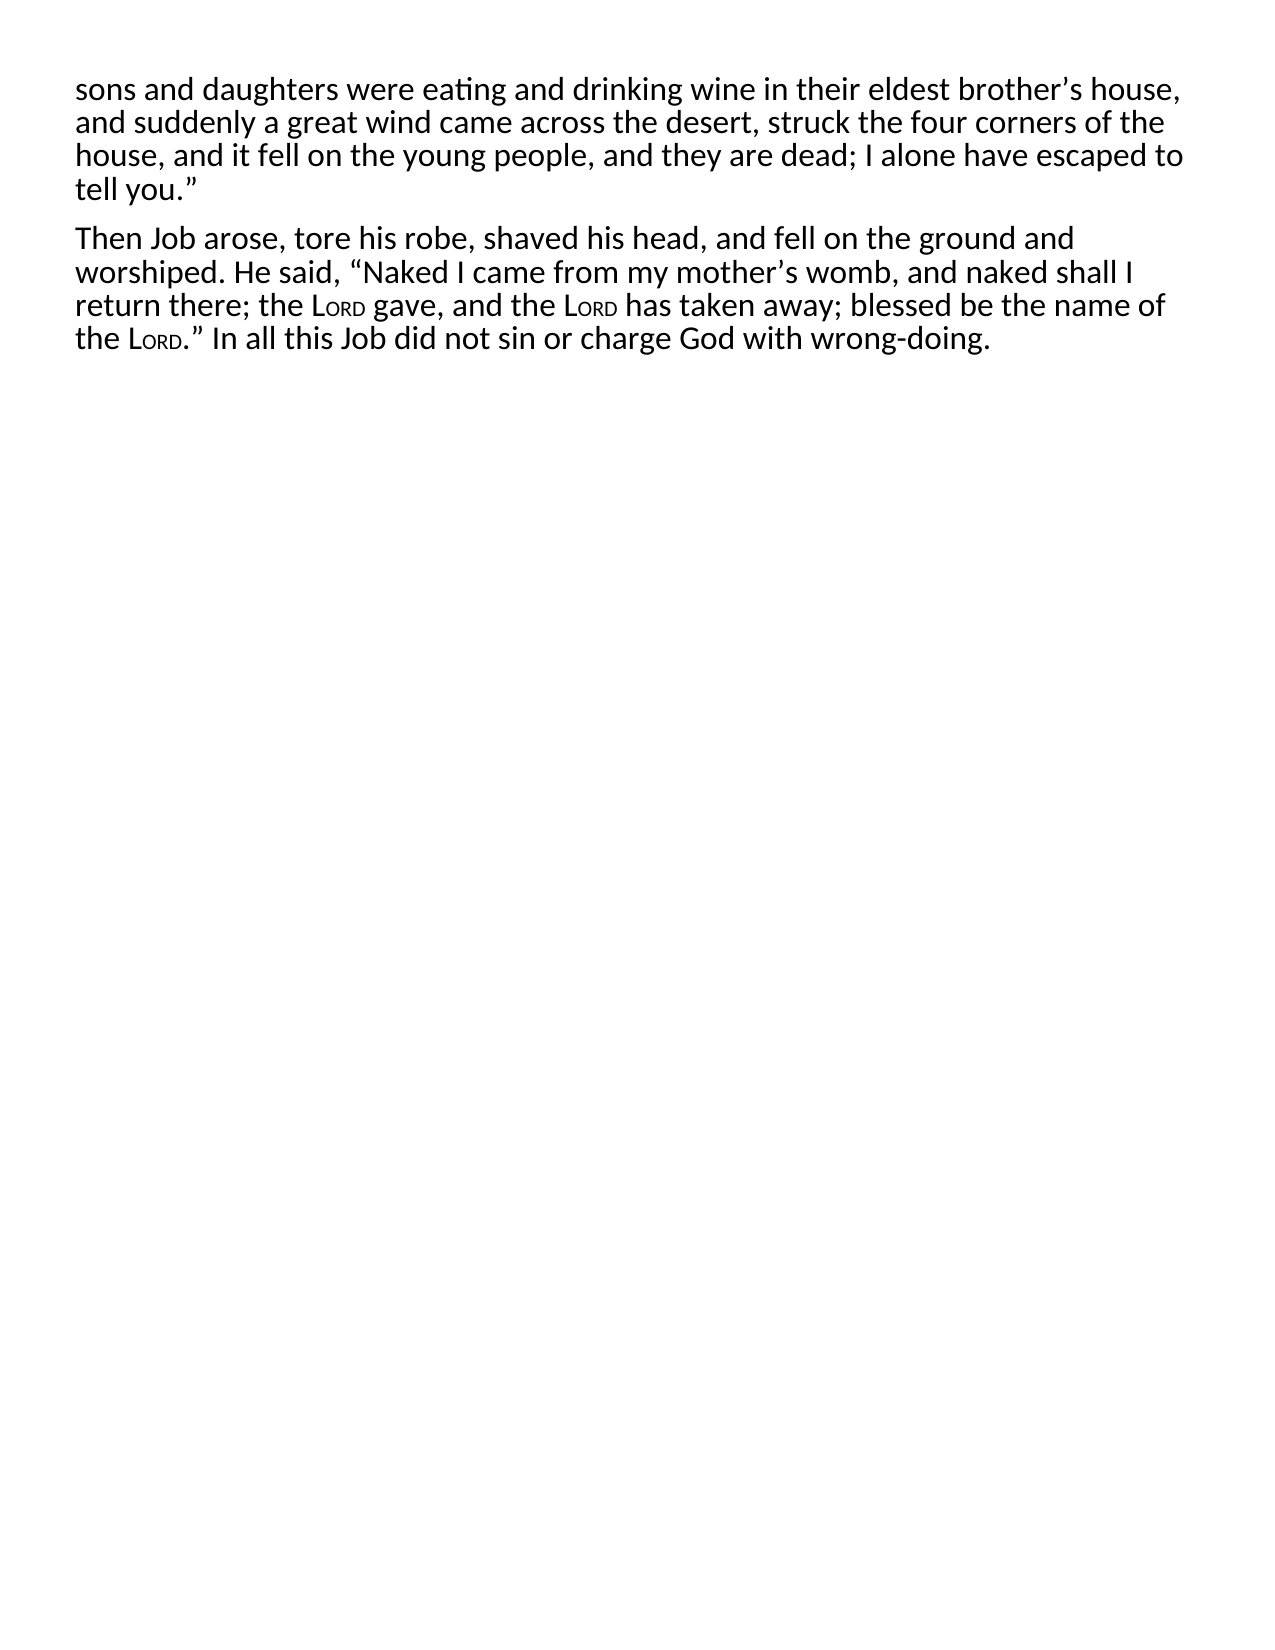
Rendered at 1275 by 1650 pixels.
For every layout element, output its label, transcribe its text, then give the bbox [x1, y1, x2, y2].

text Then Job arose, tore his robe, shaved his head, and fell on the ground and worshiped. He said, “Naked I came from my mother’s womb, and naked shall I return there; the Lord gave, and the Lord has taken away; blessed be the name of the Lord.” In all this Job did not sin or charge God with wrong-doing. [75, 225, 1200, 358]
text sons and daughters were eating and drinking wine in their eldest brother’s house, and suddenly a great wind came across the desert, struck the four corners of the house, and it fell on the young people, and they are dead; I alone have escaped to tell you.” [75, 75, 1200, 208]
